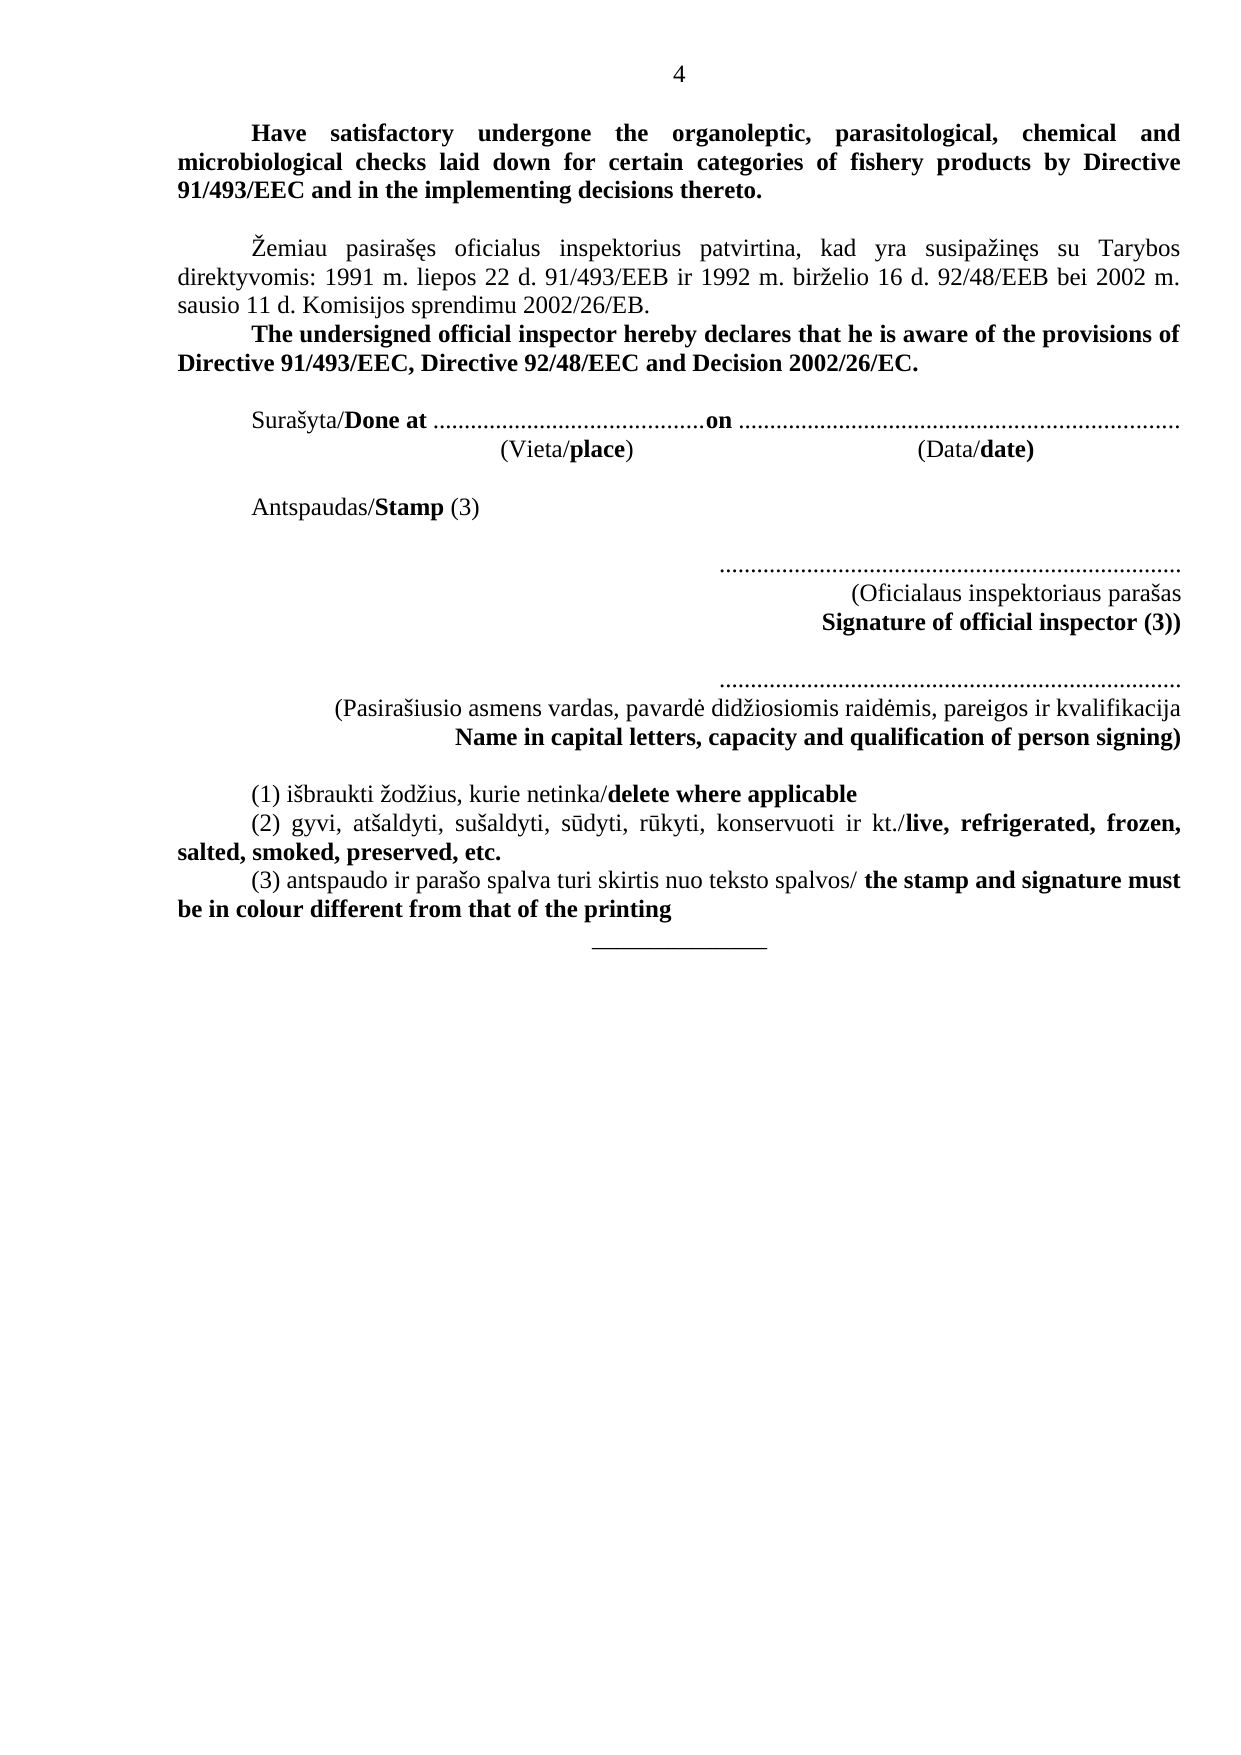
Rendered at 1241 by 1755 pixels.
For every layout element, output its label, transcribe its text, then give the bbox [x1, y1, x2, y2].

text .......................................................................... [177, 549, 1181, 578]
text ______________ [177, 923, 1181, 952]
text (Oficialaus inspektoriaus parašas [177, 578, 1181, 607]
text The undersigned official inspector hereby declares that he is aware of the provisions of Directive 91/493/EEC, Directive 92/48/EEC and Decision 2002/26/EC. [177, 319, 1181, 377]
text Surašyta/Done at on [177, 406, 1181, 434]
text Žemiau pasirašęs oficialus inspektorius patvirtina, kad yra susipažinęs su Tarybos direktyvomis: 1991 m. liepos 22 d. 91/493/EEB ir 1992 m. birželio 16 d. 92/48/EEB bei 2002 m. sausio 11 d. Komisijos sprendimu 2002/26/EB. [177, 233, 1181, 319]
text Have satisfactory undergone the organoleptic, parasitological, chemical and microbiological checks laid down for certain categories of fishery products by Directive 91/493/EEC and in the implementing decisions thereto. [177, 118, 1181, 204]
text Name in capital letters, capacity and qualification of person signing) [177, 722, 1181, 751]
text Signature of official inspector (3)) [177, 607, 1181, 636]
text Antspaudas/Stamp (3) [177, 492, 1181, 521]
text (3) antspaudo ir parašo spalva turi skirtis nuo teksto spalvos/ the stamp and signature must be in colour different from that of the printing [177, 866, 1181, 923]
text (Vieta/place) (Data/date) [177, 434, 1181, 463]
text .......................................................................... [177, 664, 1181, 693]
text (2) gyvi, atšaldyti, sušaldyti, sūdyti, rūkyti, konservuoti ir kt./live, refrigerated, frozen, salted, smoked, preserved, etc. [177, 808, 1181, 866]
text (1) išbraukti žodžius, kurie netinka/delete where applicable [177, 779, 1181, 808]
text (Pasirašiusio asmens vardas, pavardė didžiosiomis raidėmis, pareigos ir kvalifikacija [177, 693, 1181, 722]
